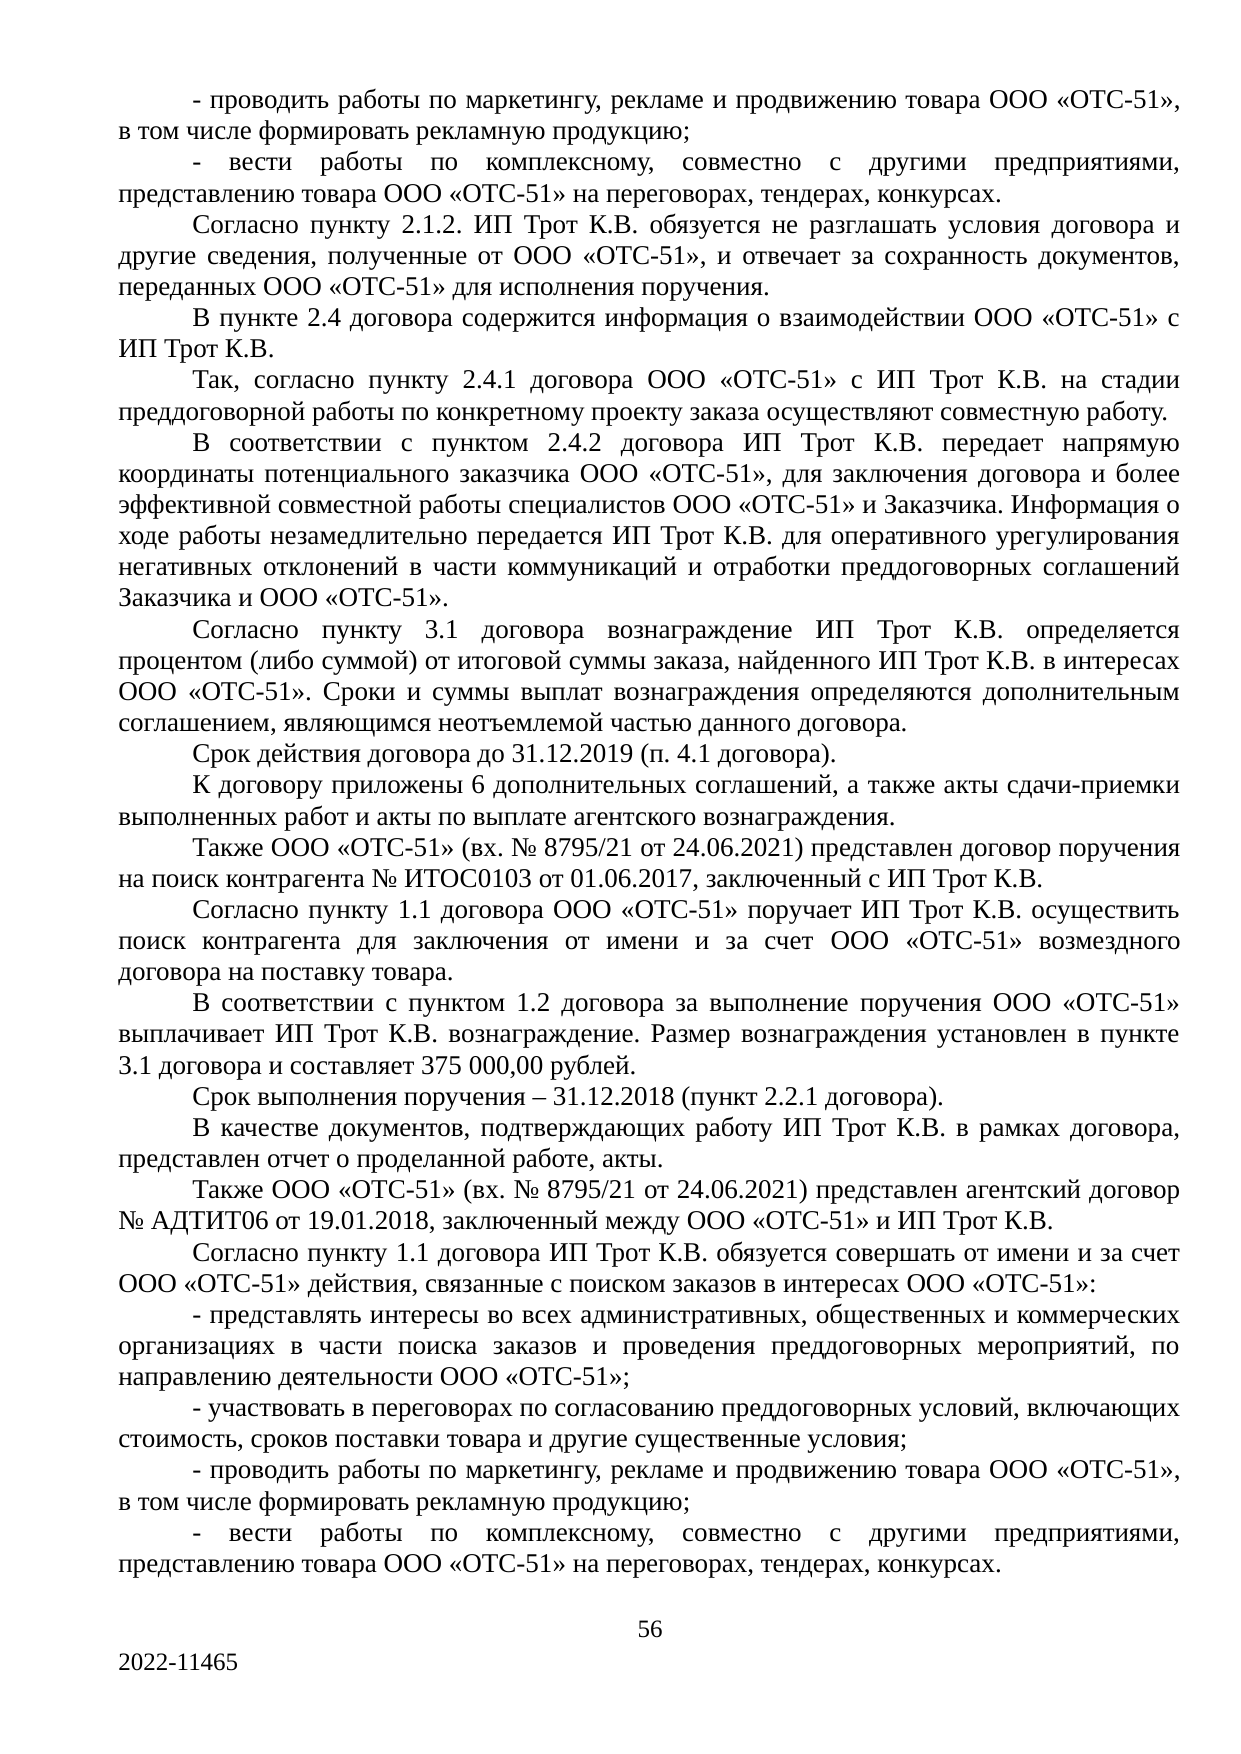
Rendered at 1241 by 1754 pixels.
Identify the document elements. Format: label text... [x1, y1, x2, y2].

text - вести работы по комплексному, совместно с другими предприятиями, представлению товара ООО «ОТС-51» на переговорах, тендерах, конкурсах. [118, 146, 1181, 208]
text В соответствии с пунктом 2.4.2 договора ИП Трот К.В. передает напрямую координаты потенциального заказчика ООО «ОТС-51», для заключения договора и более эффективной совместной работы специалистов ООО «ОТС-51» и Заказчика. Информация о ходе работы незамедлительно передается ИП Трот К.В. для оперативного урегулирования негативных отклонений в части коммуникаций и отработки преддоговорных соглашений Заказчика и ООО «ОТС-51». [118, 426, 1181, 613]
text Согласно пункту 1.1 договора ООО «ОТС-51» поручает ИП Трот К.В. осуществить поиск контрагента для заключения от имени и за счет ООО «ОТС-51» возмездного договора на поставку товара. [118, 893, 1181, 986]
text Срок действия договора до 31.12.2019 (п. 4.1 договора). [118, 737, 1181, 768]
text Согласно пункту 3.1 договора вознаграждение ИП Трот К.В. определяется процентом (либо суммой) от итоговой суммы заказа, найденного ИП Трот К.В. в интересах ООО «ОТС-51». Сроки и суммы выплат вознаграждения определяются дополнительным соглашением, являющимся неотъемлемой частью данного договора. [118, 613, 1181, 737]
text Так, согласно пункту 2.4.1 договора ООО «ОТС-51» с ИП Трот К.В. на стадии преддоговорной работы по конкретному проекту заказа осуществляют совместную работу. [118, 363, 1181, 426]
text Согласно пункту 1.1 договора ИП Трот К.В. обязуется совершать от имени и за счет ООО «ОТС-51» действия, связанные с поиском заказов в интересах ООО «ОТС-51»: [118, 1236, 1181, 1298]
text - участвовать в переговорах по согласованию преддоговорных условий, включающих стоимость, сроков поставки товара и другие существенные условия; [118, 1391, 1181, 1454]
text К договору приложены 6 дополнительных соглашений, а также акты сдачи-приемки выполненных работ и акты по выплате агентского вознаграждения. [118, 768, 1181, 831]
text - проводить работы по маркетингу, рекламе и продвижению товара ООО «ОТС-51», в том числе формировать рекламную продукцию; [118, 1454, 1181, 1516]
text - вести работы по комплексному, совместно с другими предприятиями, представлению товара ООО «ОТС-51» на переговорах, тендерах, конкурсах. [118, 1516, 1181, 1578]
text В соответствии с пунктом 1.2 договора за выполнение поручения ООО «ОТС-51» выплачивает ИП Трот К.В. вознаграждение. Размер вознаграждения установлен в пункте 3.1 договора и составляет 375 000,00 рублей. [118, 986, 1181, 1080]
text Срок выполнения поручения – 31.12.2018 (пункт 2.2.1 договора). [118, 1080, 1181, 1111]
text Также ООО «ОТС-51» (вх. № 8795/21 от 24.06.2021) представлен агентский договор № АДТИТ06 от 19.01.2018, заключенный между ООО «ОТС-51» и ИП Трот К.В. [118, 1173, 1181, 1236]
text В качестве документов, подтверждающих работу ИП Трот К.В. в рамках договора, представлен отчет о проделанной работе, акты. [118, 1111, 1181, 1173]
text В пункте 2.4 договора содержится информация о взаимодействии ООО «ОТС-51» с ИП Трот К.В. [118, 301, 1181, 363]
text - представлять интересы во всех административных, общественных и коммерческих организациях в части поиска заказов и проведения преддоговорных мероприятий, по направлению деятельности ООО «ОТС-51»; [118, 1298, 1181, 1391]
text Также ООО «ОТС-51» (вх. № 8795/21 от 24.06.2021) представлен договор поручения на поиск контрагента № ИТОС0103 от 01.06.2017, заключенный с ИП Трот К.В. [118, 831, 1181, 893]
text Согласно пункту 2.1.2. ИП Трот К.В. обязуется не разглашать условия договора и другие сведения, полученные от ООО «ОТС-51», и отвечает за сохранность документов, переданных ООО «ОТС-51» для исполнения поручения. [118, 208, 1181, 301]
text - проводить работы по маркетингу, рекламе и продвижению товара ООО «ОТС-51», в том числе формировать рекламную продукцию; [118, 83, 1181, 146]
